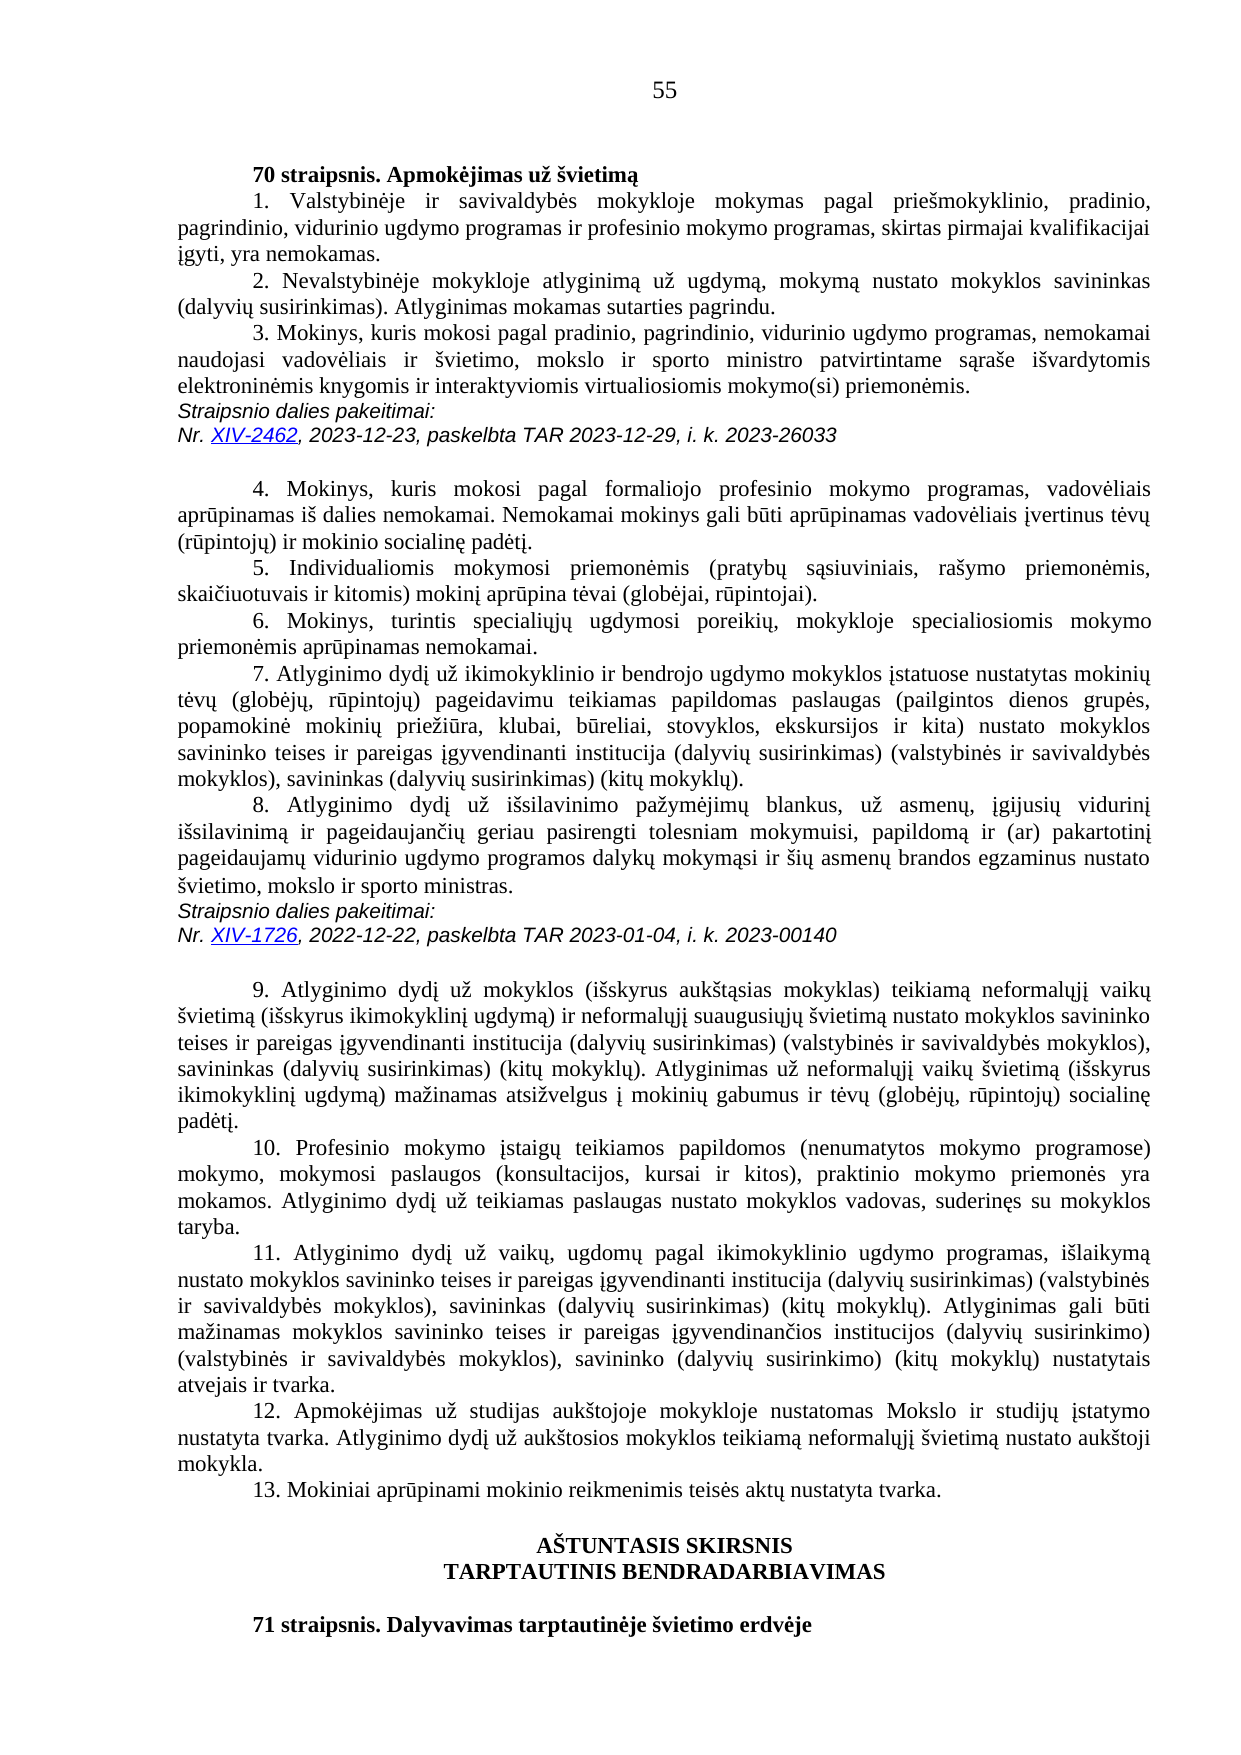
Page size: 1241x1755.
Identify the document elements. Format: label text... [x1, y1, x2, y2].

text 10. Profesinio mokymo įstaigų teikiamos papildomos (nenumatytos mokymo programose) mokymo, mokymosi paslaugos (konsultacijos, kursai ir kitos), praktinio mokymo priemonės yra mokamos. Atlyginimo dydį už teikiamas paslaugas nustato mokyklos vadovas, suderinęs su mokyklos taryba. [177, 1134, 1152, 1239]
text 9. Atlyginimo dydį už mokyklos (išskyrus aukštąsias mokyklas) teikiamą neformalųjį vaikų švietimą (išskyrus ikimokyklinį ugdymą) ir neformalųjį suaugusiųjų švietimą nustato mokyklos savininko teises ir pareigas įgyvendinanti institucija (dalyvių susirinkimas) (valstybinės ir savivaldybės mokyklos), savininkas (dalyvių susirinkimas) (kitų mokyklų). Atlyginimas už neformalųjį vaikų švietimą (išskyrus ikimokyklinį ugdymą) mažinamas atsižvelgus į mokinių gabumus ir tėvų (globėjų, rūpintojų) socialinę padėtį. [177, 976, 1152, 1134]
text 1. Valstybinėje ir savivaldybės mokykloje mokymas pagal priešmokyklinio, pradinio, pagrindinio, vidurinio ugdymo programas ir profesinio mokymo programas, skirtas pirmajai kvalifikacijai įgyti, yra nemokamas. [177, 188, 1152, 267]
text AŠTUNTASIS SKIRSNIS [177, 1532, 1152, 1558]
text Straipsnio dalies pakeitimai: [177, 398, 1152, 422]
text TARPTAUTINIS BENDRADARBIAVIMAS [177, 1558, 1152, 1584]
text 11. Atlyginimo dydį už vaikų, ugdomų pagal ikimokyklinio ugdymo programas, išlaikymą nustato mokyklos savininko teises ir pareigas įgyvendinanti institucija (dalyvių susirinkimas) (valstybinės ir savivaldybės mokyklos), savininkas (dalyvių susirinkimas) (kitų mokyklų). Atlyginimas gali būti mažinamas mokyklos savininko teises ir pareigas įgyvendinančios institucijos (dalyvių susirinkimo) (valstybinės ir savivaldybės mokyklos), savininko (dalyvių susirinkimo) (kitų mokyklų) nustatytais atvejais ir tvarka. [177, 1239, 1152, 1397]
text 3. Mokinys, kuris mokosi pagal pradinio, pagrindinio, vidurinio ugdymo programas, nemokamai naudojasi vadovėliais ir švietimo, mokslo ir sporto ministro patvirtintame sąraše išvardytomis elektroninėmis knygomis ir interaktyviomis virtualiosiomis mokymo(si) priemonėmis. [177, 319, 1152, 398]
text 2. Nevalstybinėje mokykloje atlyginimą už ugdymą, mokymą nustato mokyklos savininkas (dalyvių susirinkimas). Atlyginimas mokamas sutarties pagrindu. [177, 267, 1152, 319]
text 7. Atlyginimo dydį už ikimokyklinio ir bendrojo ugdymo mokyklos įstatuose nustatytas mokinių tėvų (globėjų, rūpintojų) pageidavimu teikiamas papildomas paslaugas (pailgintos dienos grupės, popamokinė mokinių priežiūra, klubai, būreliai, stovyklos, ekskursijos ir kita) nustato mokyklos savininko teises ir pareigas įgyvendinanti institucija (dalyvių susirinkimas) (valstybinės ir savivaldybės mokyklos), savininkas (dalyvių susirinkimas) (kitų mokyklų). [177, 659, 1152, 791]
text Straipsnio dalies pakeitimai: [177, 899, 1152, 923]
text 5. Individualiomis mokymosi priemonėmis (pratybų sąsiuviniais, rašymo priemonėmis, skaičiuotuvais ir kitomis) mokinį aprūpina tėvai (globėjai, rūpintojai). [177, 554, 1152, 607]
text 71 straipsnis. Dalyvavimas tarptautinėje švietimo erdvėje [177, 1611, 1152, 1637]
text Nr. XIV-2462, 2023-12-23, paskelbta TAR 2023-12-29, i. k. 2023-26033 [177, 422, 1152, 446]
text 12. Apmokėjimas už studijas aukštojoje mokykloje nustatomas Mokslo ir studijų įstatymo nustatyta tvarka. Atlyginimo dydį už aukštosios mokyklos teikiamą neformalųjį švietimą nustato aukštoji mokykla. [177, 1397, 1152, 1477]
text 8. Atlyginimo dydį už išsilavinimo pažymėjimų blankus, už asmenų, įgijusių vidurinį išsilavinimą ir pageidaujančių geriau pasirengti tolesniam mokymuisi, papildomą ir (ar) pakartotinį pageidaujamų vidurinio ugdymo programos dalykų mokymąsi ir šių asmenų brandos egzaminus nustato švietimo, mokslo ir sporto ministras. [177, 791, 1152, 899]
text 70 straipsnis. Apmokėjimas už švietimą [177, 161, 1152, 188]
text 6. Mokinys, turintis specialiųjų ugdymosi poreikių, mokykloje specialiosiomis mokymo priemonėmis aprūpinamas nemokamai. [177, 607, 1152, 659]
text 13. Mokiniai aprūpinami mokinio reikmenimis teisės aktų nustatyta tvarka. [177, 1477, 1152, 1503]
text 4. Mokinys, kuris mokosi pagal formaliojo profesinio mokymo programas, vadovėliais aprūpinamas iš dalies nemokamai. Nemokamai mokinys gali būti aprūpinamas vadovėliais įvertinus tėvų (rūpintojų) ir mokinio socialinę padėtį. [177, 475, 1152, 554]
text Nr. XIV-1726, 2022-12-22, paskelbta TAR 2023-01-04, i. k. 2023-00140 [177, 923, 1152, 947]
